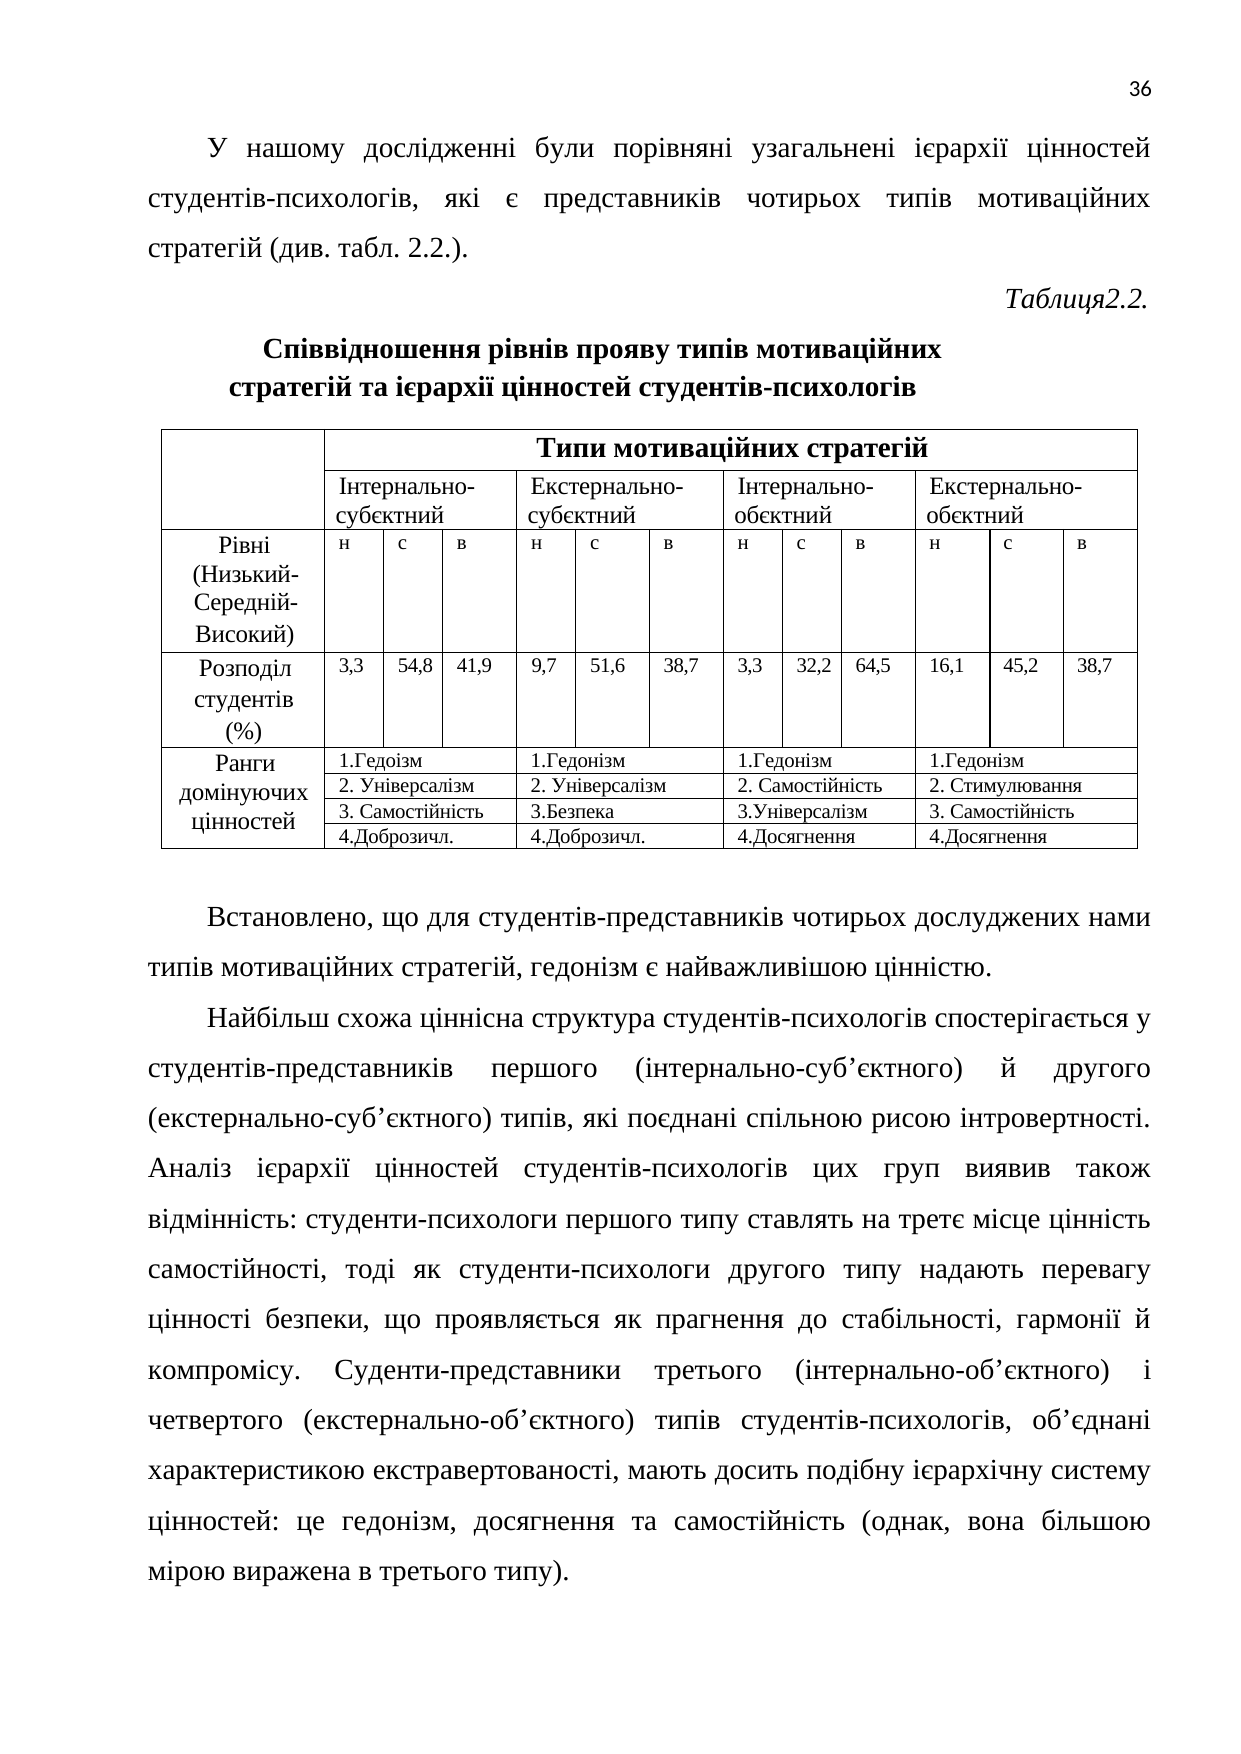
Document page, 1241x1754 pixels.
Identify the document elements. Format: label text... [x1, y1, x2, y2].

table_cell с [991, 530, 1063, 652]
table_cell 3,3 [724, 653, 782, 747]
table_cell 32,2 [783, 653, 841, 747]
table_cell 1.Гедонізм [916, 748, 1137, 772]
table_cell 4.Досягнення [724, 824, 915, 848]
table_header [162, 430, 324, 529]
table_cell 3.Безпека [517, 799, 723, 823]
table_cell н [325, 530, 383, 652]
table_cell 2. Самостійність [724, 774, 915, 797]
table_cell 1.Гедонізм [724, 748, 915, 772]
table_header Типи мотиваційних стратегій [325, 430, 1137, 470]
table_cell 2. Універсалізм [325, 774, 516, 797]
table_cell с [384, 530, 442, 652]
table_cell н [517, 530, 575, 652]
table_cell в [1064, 530, 1137, 652]
table_cell 41,9 [443, 653, 516, 747]
table_cell н [916, 530, 989, 652]
table_cell 3. Самостійність [325, 799, 516, 823]
table_cell в [650, 530, 723, 652]
table_cell 3,3 [325, 653, 383, 747]
table_cell 1.Гедоізм [325, 748, 516, 772]
table_cell в [443, 530, 516, 652]
table_cell Екстернально- субєктний [517, 471, 723, 529]
table_cell 9,7 [517, 653, 575, 747]
table_cell Екстернально- обєктний [916, 471, 1137, 529]
table_cell с [576, 530, 649, 652]
table_cell Рівні (Низький- Середній- Високий) [162, 530, 324, 652]
table_cell 45,2 [991, 653, 1063, 747]
text Співвідношення рівнів прояву типів мотиваційних стратегій та ієрархії цінностей студентів-психологів [148, 331, 997, 403]
table_cell 4.Досягнення [916, 824, 1137, 848]
table_cell 3. Самостійність [916, 799, 1137, 823]
table_cell 3.Універсалізм [724, 799, 915, 823]
table_cell 38,7 [1064, 653, 1137, 747]
table_cell 4.Доброзичл. [517, 824, 723, 848]
table_cell 16,1 [916, 653, 989, 747]
table_cell 2. Стимулювання [916, 774, 1137, 797]
table_cell 54,8 [384, 653, 442, 747]
table_cell в [842, 530, 915, 652]
table_cell Ранги домінуючих цінностей [162, 748, 324, 848]
table_cell н [724, 530, 782, 652]
text Найбільш схожа ціннісна структура студентів-психологів спостерігається у студентів-представників першого (інтернально-суб’єктного) й другого (екстернально-суб’єктного) типів, які поєднані спільною рисою інтровертності. Аналіз ієрархії цінностей студентів-психологів цих груп виявив також відмінність: студенти-психологи першого типу ставлять на третє місце цінність самостійності, тоді як студенти-психологи другого типу надають перевагу цінності безпеки, що проявляється як прагнення до стабільності, гармонії й компромісу. Суденти-представники третього (інтернально-об’єктного) і четвертого (екстернально-об’єктного) типів студентів-психологів, об’єднані характеристикою екстравертованості, мають досить подібну ієрархічну систему цінностей: це гедонізм, досягнення та самостійність (однак, вона більшою мірою виражена в третього типу). [148, 1000, 1152, 1587]
table_cell Інтернально- обєктний [724, 471, 915, 529]
table_cell 1.Гедонізм [517, 748, 723, 772]
table_cell 2. Універсалізм [517, 774, 723, 797]
table_cell 64,5 [842, 653, 915, 747]
table_cell 51,6 [576, 653, 649, 747]
text Таблиця2.2. [148, 281, 1152, 314]
table_cell 4.Доброзичл. [325, 824, 516, 848]
table_cell с [783, 530, 841, 652]
table_cell 38,7 [650, 653, 723, 747]
text У нашому дослідженні були порівняні узагальнені ієрархії цінностей студентів-психологів, які є представників чотирьох типів мотиваційних стратегій (див. табл. 2.2.). [148, 130, 1152, 264]
table_cell Розподіл студентів (%) [162, 653, 324, 747]
text Встановлено, що для студентів-представників чотирьох дослуджених нами типів мотиваційних стратегій, гедонізм є найважливішою цінністю. [148, 899, 1152, 983]
table_cell Інтернально- субєктний [325, 471, 516, 529]
